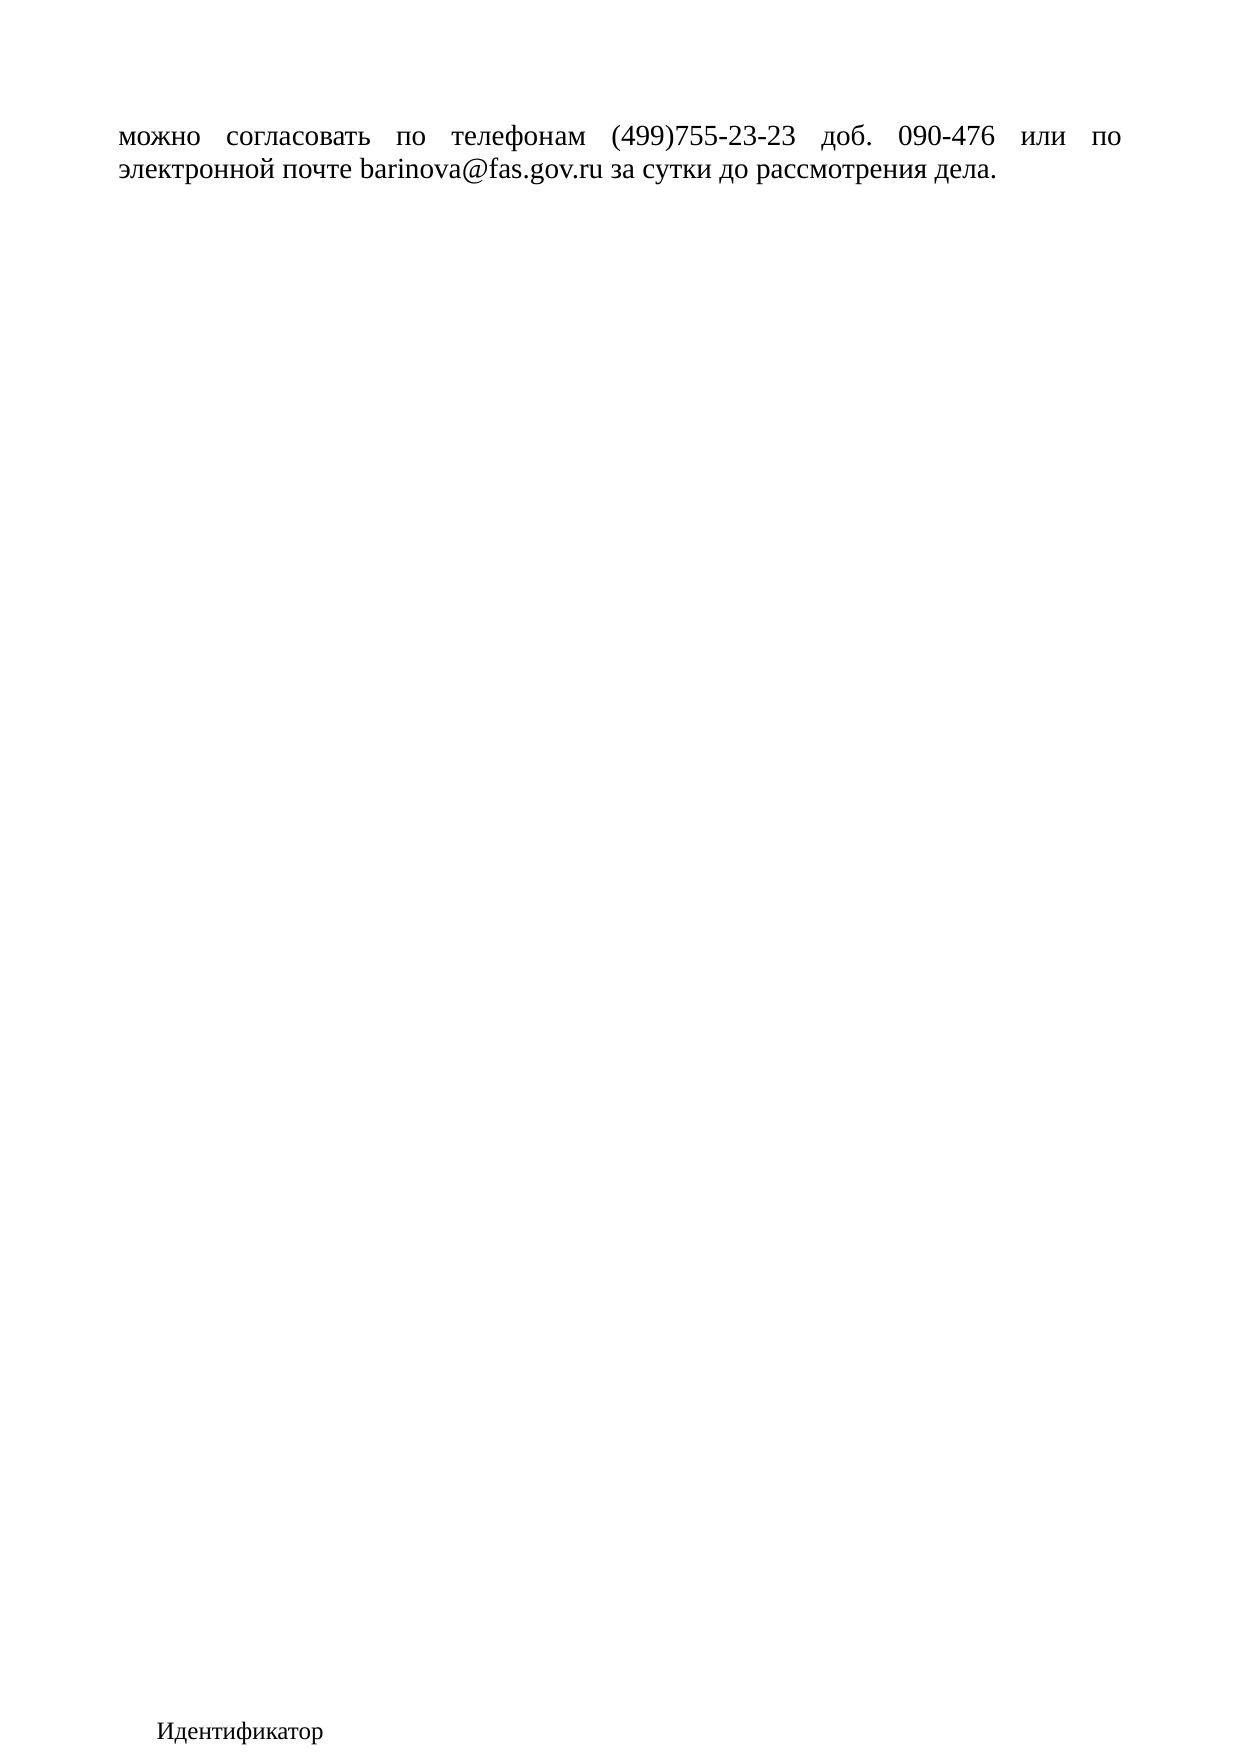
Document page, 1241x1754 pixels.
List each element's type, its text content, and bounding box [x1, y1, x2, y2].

text можно согласовать по телефонам (499)755-23-23 доб. 090-476 или по электронной почте barinova@fas.gov.ru за сутки до рассмотрения дела. [118, 118, 1122, 185]
